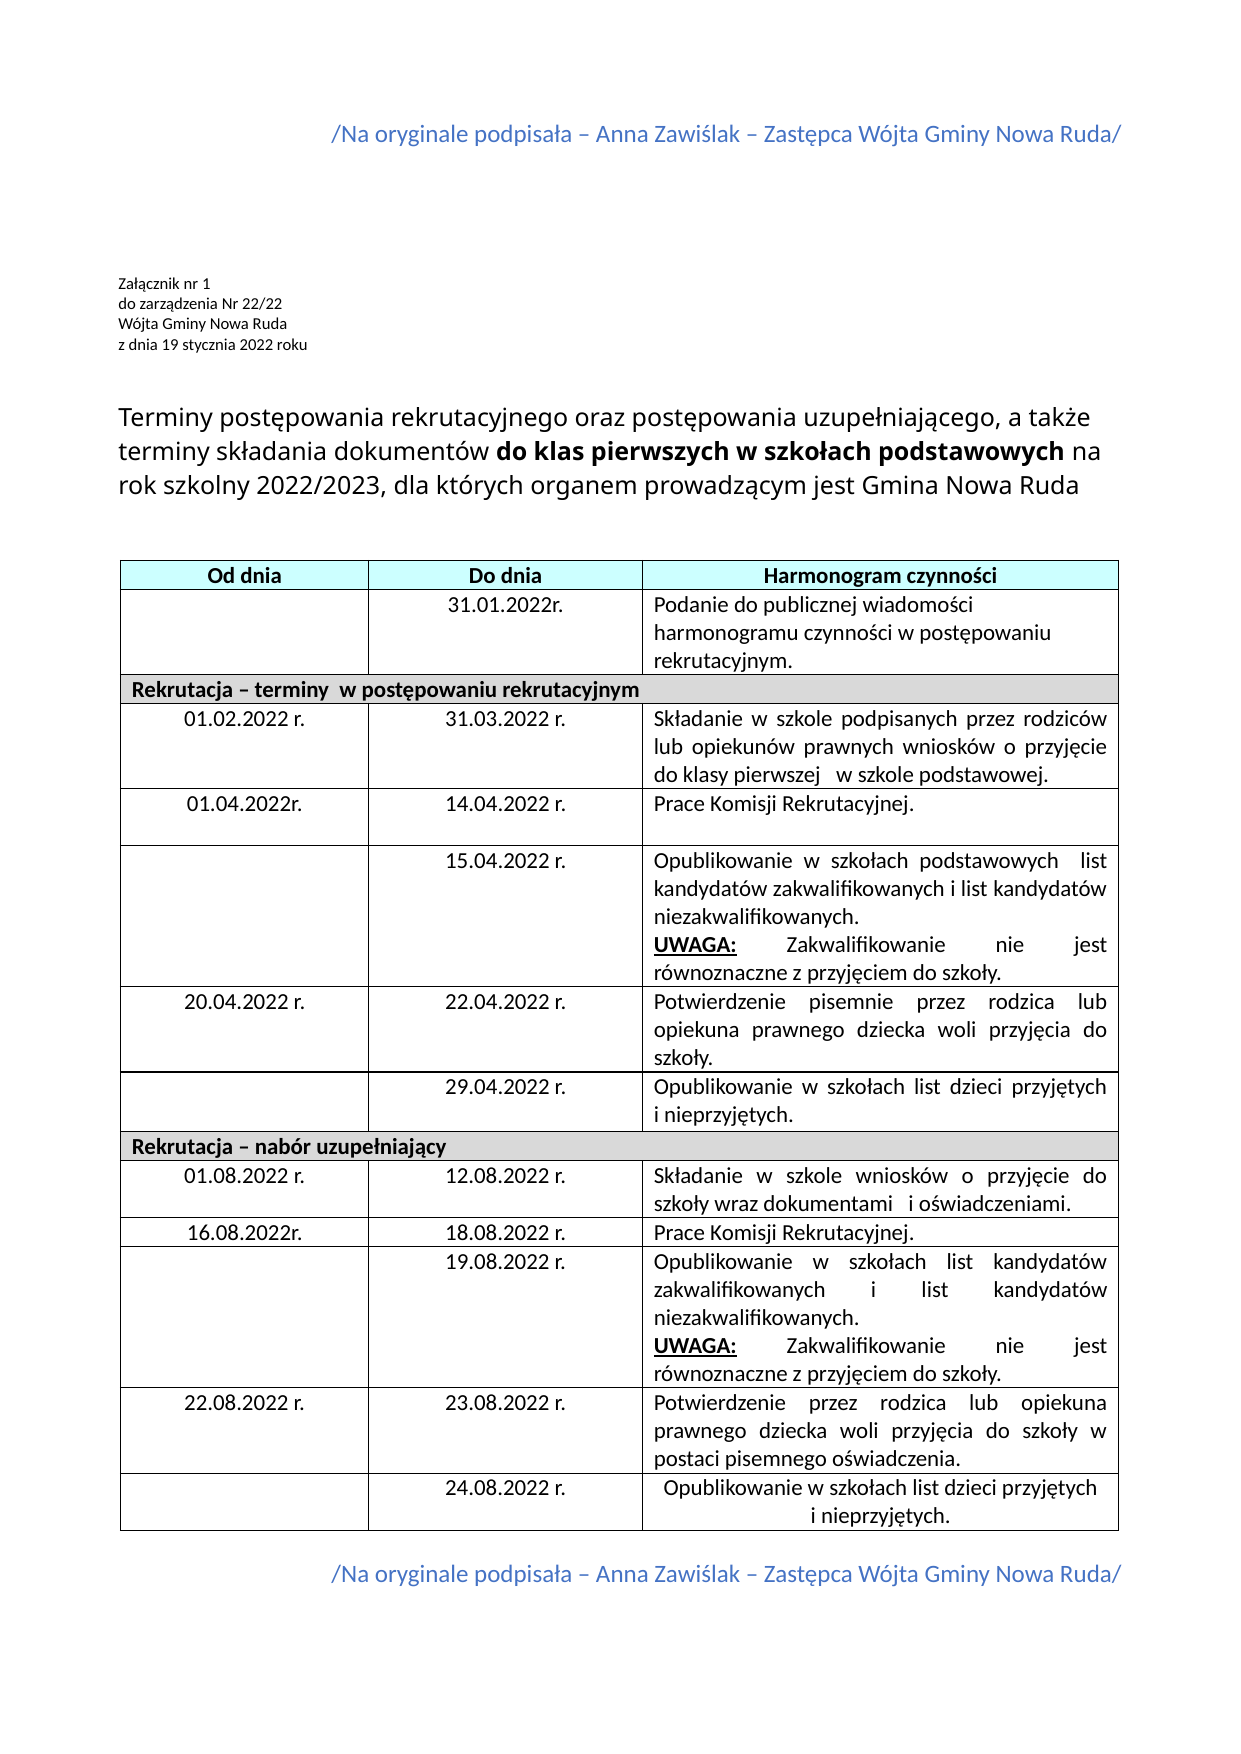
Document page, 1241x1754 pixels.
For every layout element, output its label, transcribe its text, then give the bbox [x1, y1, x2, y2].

text /Na oryginale podpisała – Anna Zawiślak – Zastępca Wójta Gminy Nowa Ruda/ [118, 118, 1122, 149]
text z dnia 19 stycznia 2022 roku [118, 334, 1122, 354]
table_cell Prace Komisji Rekrutacyjnej. [643, 789, 1118, 845]
table_cell [121, 1247, 368, 1387]
table_cell Opublikowanie w szkołach list dzieci przyjętych i nieprzyjętych. [643, 1474, 1118, 1529]
table_cell 16.08.2022r. [121, 1218, 368, 1246]
table_cell 12.08.2022 r. [369, 1161, 642, 1217]
table_cell 01.02.2022 r. [121, 704, 368, 788]
text Załącznik nr 1 [118, 273, 1122, 293]
table_cell 01.08.2022 r. [121, 1161, 368, 1217]
text /Na oryginale podpisała – Anna Zawiślak – Zastępca Wójta Gminy Nowa Ruda/ [118, 1558, 1122, 1589]
table_cell Opublikowanie w szkołach list dzieci przyjętych i nieprzyjętych. [643, 1073, 1118, 1131]
table_cell 29.04.2022 r. [369, 1073, 642, 1131]
text Wójta Gminy Nowa Ruda [118, 314, 1122, 334]
table_cell 19.08.2022 r. [369, 1247, 642, 1387]
table_header Harmonogram czynności [643, 561, 1118, 589]
text Terminy postępowania rekrutacyjnego oraz postępowania uzupełniającego, a także terminy składania dokumentów do klas pierwszych w szkołach podstawowych na rok szkolny 2022/2023, dla których organem prowadzącym jest Gmina Nowa Ruda [118, 400, 1122, 502]
table_cell 22.04.2022 r. [369, 987, 642, 1071]
table_header Do dnia [369, 561, 642, 589]
table_cell Podanie do publicznej wiadomości harmonogramu czynności w postępowaniu rekrutacyjnym. [643, 590, 1118, 674]
table_cell Prace Komisji Rekrutacyjnej. [643, 1218, 1118, 1246]
table_cell 22.08.2022 r. [121, 1388, 368, 1472]
table_cell 31.03.2022 r. [369, 704, 642, 788]
text do zarządzenia Nr 22/22 [118, 293, 1122, 314]
table_cell [121, 1073, 368, 1131]
table_cell Potwierdzenie przez rodzica lub opiekuna prawnego dziecka woli przyjęcia do szkoły w postaci pisemnego oświadczenia. [643, 1388, 1118, 1472]
table_cell Opublikowanie w szkołach podstawowych list kandydatów zakwalifikowanych i list kandydatów niezakwalifikowanych. UWAGA: Zakwalifikowanie nie jest równoznaczne z przyjęciem do szkoły. [643, 846, 1118, 986]
table_header Od dnia [121, 561, 368, 589]
table_cell Składanie w szkole podpisanych przez rodziców lub opiekunów prawnych wniosków o przyjęcie do klasy pierwszej w szkole podstawowej. [643, 704, 1118, 788]
table_cell 01.04.2022r. [121, 789, 368, 845]
table_cell 24.08.2022 r. [369, 1474, 642, 1529]
table_cell Potwierdzenie pisemnie przez rodzica lub opiekuna prawnego dziecka woli przyjęcia do szkoły. [643, 987, 1118, 1071]
table_cell 18.08.2022 r. [369, 1218, 642, 1246]
table_cell Składanie w szkole wniosków o przyjęcie do szkoły wraz dokumentami i oświadczeniami. [643, 1161, 1118, 1217]
table_cell 23.08.2022 r. [369, 1388, 642, 1472]
table_cell [121, 846, 368, 986]
table_cell [121, 1474, 368, 1529]
table_cell 14.04.2022 r. [369, 789, 642, 845]
table_cell [121, 590, 368, 674]
table_cell Rekrutacja – nabór uzupełniający [121, 1132, 1118, 1160]
table_cell 15.04.2022 r. [369, 846, 642, 986]
table_cell Opublikowanie w szkołach list kandydatów zakwalifikowanych i list kandydatów niezakwalifikowanych. UWAGA: Zakwalifikowanie nie jest równoznaczne z przyjęciem do szkoły. [643, 1247, 1118, 1387]
table_cell 20.04.2022 r. [121, 987, 368, 1071]
table_cell Rekrutacja – terminy w postępowaniu rekrutacyjnym [121, 675, 1118, 703]
table_cell 31.01.2022r. [369, 590, 642, 674]
